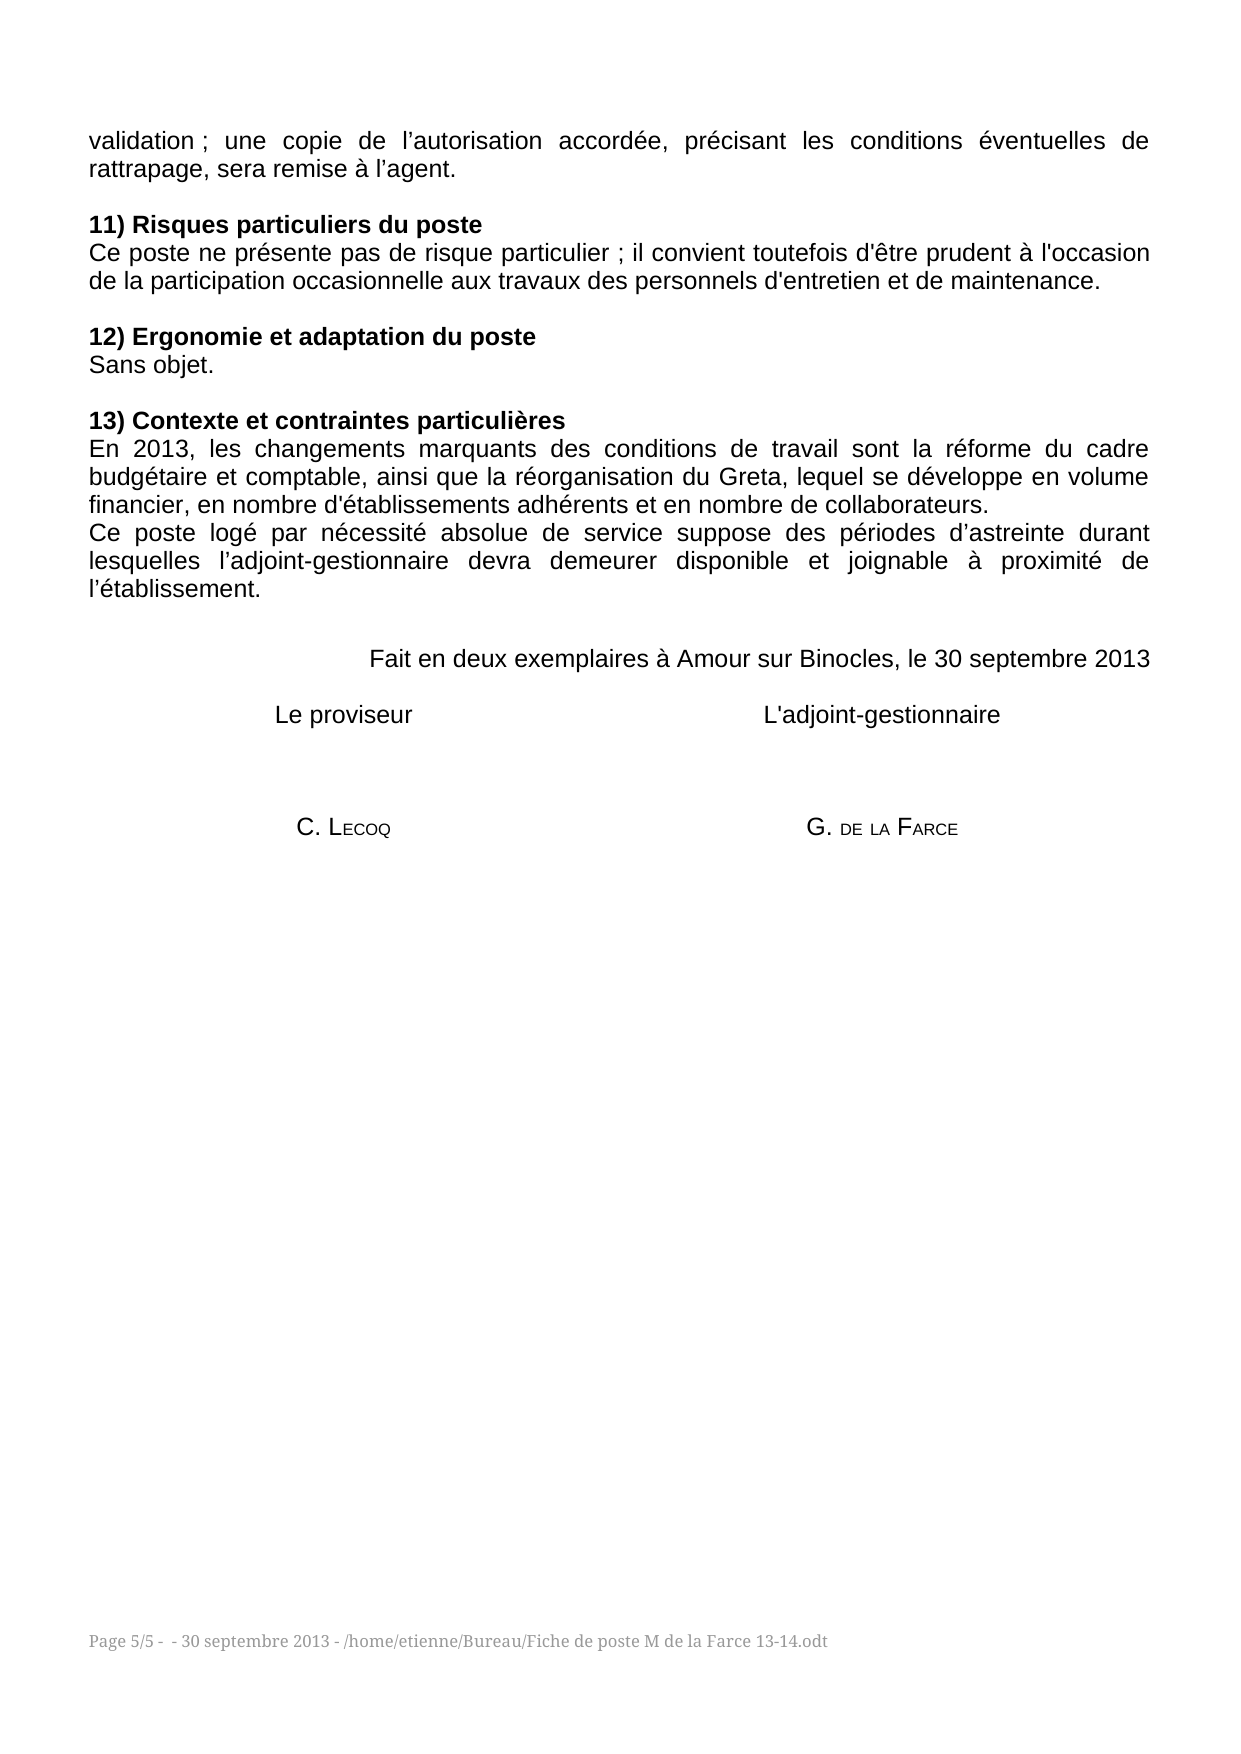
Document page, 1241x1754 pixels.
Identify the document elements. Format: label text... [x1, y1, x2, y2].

text En 2013, les changements marquants des conditions de travail sont la réforme du cadre budgétaire et comptable, ainsi que la réorganisation du Greta, lequel se développe en volume financier, en nombre d'établissements adhérents et en nombre de collaborateurs. [89, 434, 1151, 519]
text Fait en deux exemplaires à Amour sur Binocles, le 30 septembre 2013 [89, 645, 1151, 673]
text validation ; une copie de l’autorisation accordée, précisant les conditions éventuelles de rattrapage, sera remise à l’agent. [89, 126, 1151, 182]
text 12) Ergonomie et adaptation du poste [89, 322, 1151, 351]
text 13) Contexte et contraintes particulières [89, 407, 1151, 434]
text 11) Risques particuliers du poste [89, 210, 1151, 238]
table_header L'adjoint-gestionnaire G. de la Farce [606, 701, 1158, 841]
text Ce poste logé par nécessité absolue de service suppose des périodes d’astreinte durant lesquelles l’adjoint-gestionnaire devra demeurer disponible et joignable à proximité de l’établissement. [89, 519, 1151, 603]
text Sans objet. [89, 351, 1151, 378]
text Ce poste ne présente pas de risque particulier ; il convient toutefois d'être prudent à l'occasion de la participation occasionnelle aux travaux des personnels d'entretien et de maintenance. [89, 238, 1151, 294]
table_header Le proviseur C. Lecoq [81, 701, 606, 841]
